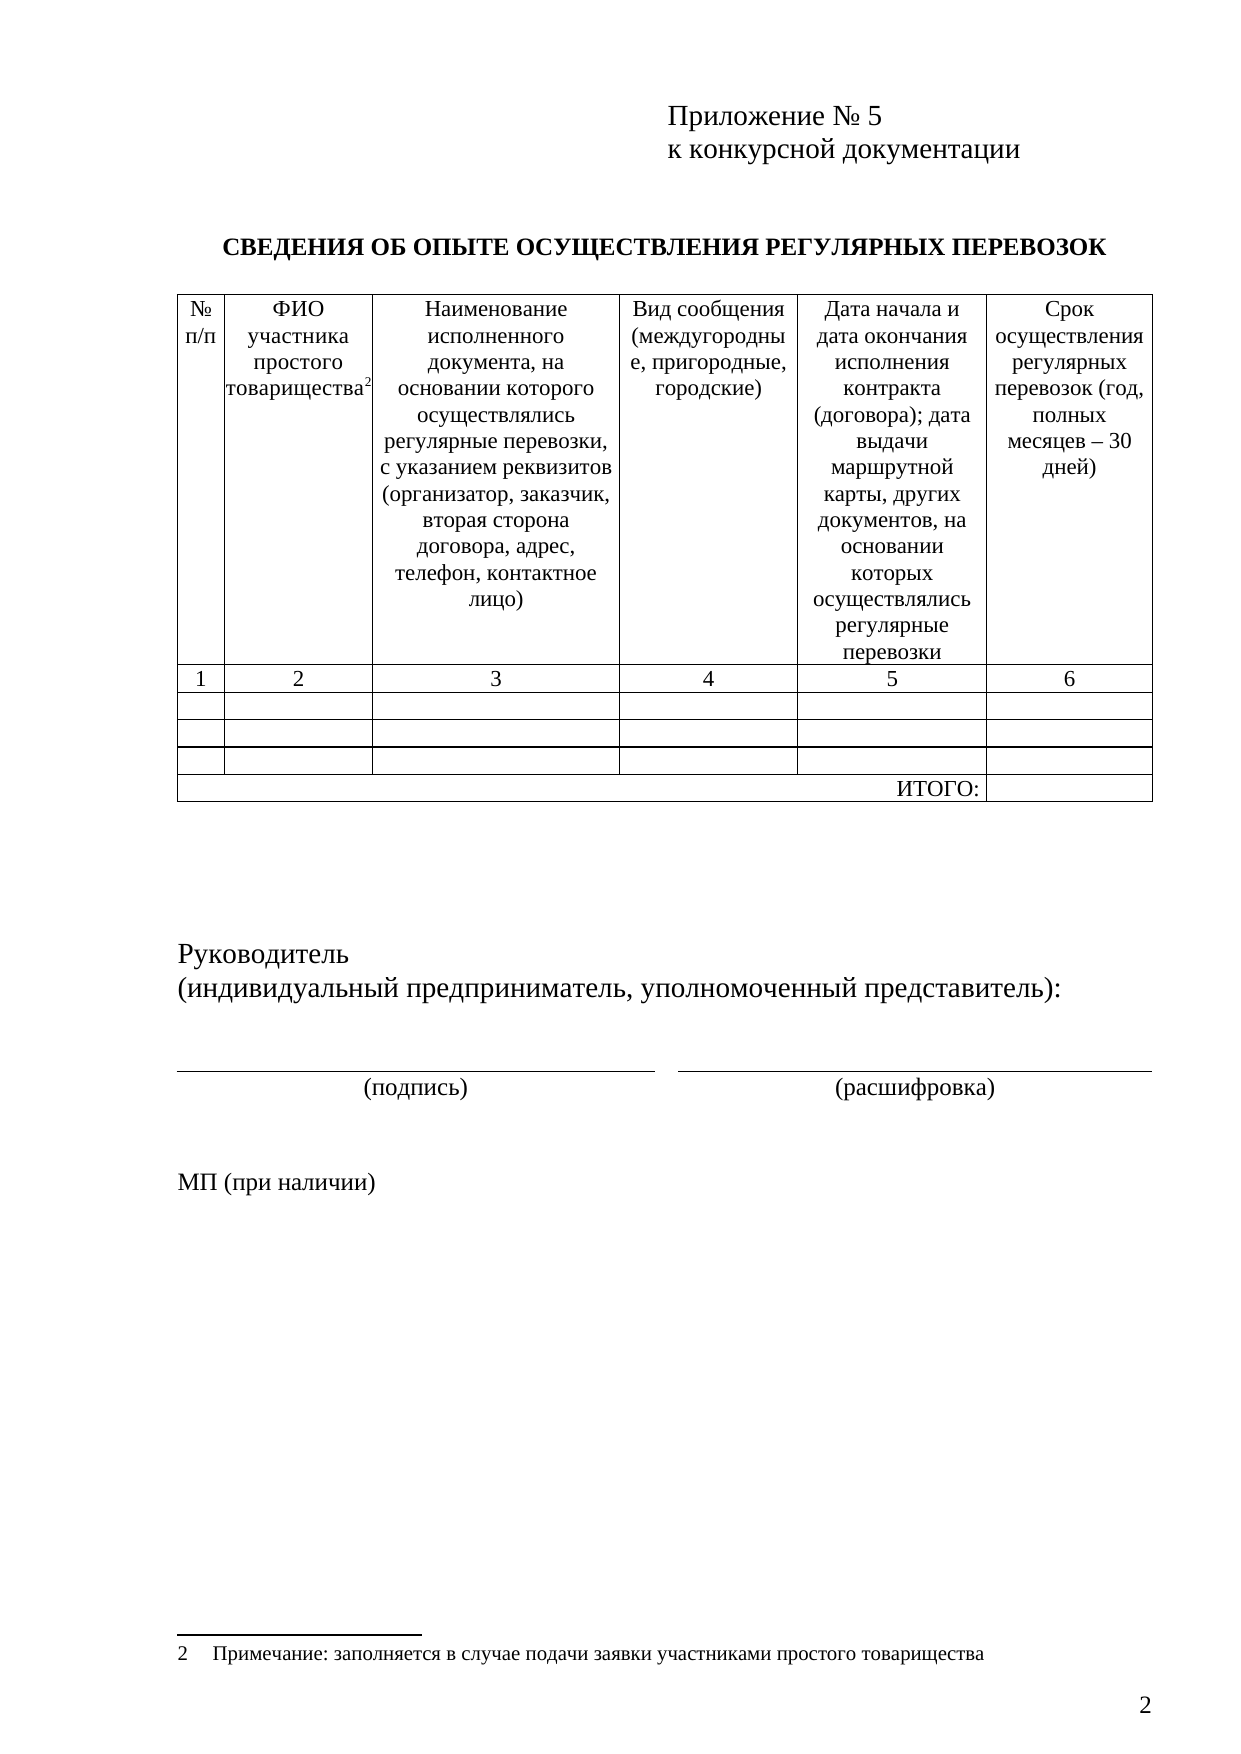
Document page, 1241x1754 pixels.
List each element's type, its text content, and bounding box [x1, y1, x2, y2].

table_cell [987, 693, 1152, 719]
table_header Дата начала и дата окончания исполнения контракта (договора); дата выдачи маршрутной карты, других документов, на основании которых осуществлялись регулярные перевозки [798, 295, 986, 664]
table_cell 2 [225, 665, 372, 692]
table_header Наименование исполненного документа, на основании которого осуществлялись регулярные перевозки, с указанием реквизитов (организатор, заказчик, вторая сторона договора, адрес, телефон, контактное лицо) [373, 295, 619, 664]
table_cell (расшифровка) [678, 1072, 1152, 1100]
table_header [655, 1037, 678, 1071]
table_cell [178, 720, 224, 746]
table_header № п/п [178, 295, 224, 664]
table_cell 4 [620, 665, 797, 692]
table_cell [798, 693, 986, 719]
table_cell [987, 720, 1152, 746]
table_cell [655, 1071, 678, 1100]
table_cell [225, 748, 372, 774]
subtitle СВЕДЕНИЯ ОБ ОПЫТЕ ОСУЩЕСТВЛЕНИЯ РЕГУЛЯРНЫХ ПЕРЕВОЗОК [177, 232, 1152, 261]
table_cell [178, 693, 224, 719]
table_cell [373, 720, 619, 746]
table_cell 5 [798, 665, 986, 692]
table_cell [798, 720, 986, 746]
table_cell 6 [987, 665, 1152, 692]
table_cell [987, 775, 1152, 801]
table_header [678, 1037, 1152, 1071]
text Руководитель [177, 936, 1152, 970]
table_cell 3 [373, 665, 619, 692]
table_header [177, 1037, 655, 1071]
table_cell (подпись) [177, 1072, 655, 1100]
table_cell [178, 748, 224, 774]
table_cell 1 [178, 665, 224, 692]
table_cell [798, 748, 986, 774]
table_cell [620, 748, 797, 774]
table_cell [987, 748, 1152, 774]
table_cell [225, 720, 372, 746]
table_cell [225, 693, 372, 719]
text МП (при наличии) [177, 1167, 1152, 1196]
table_cell [373, 693, 619, 719]
table_cell ИТОГО: [178, 775, 986, 801]
table_header Приложение № 5 к конкурсной документации [656, 98, 1152, 165]
table_cell [373, 748, 619, 774]
table_cell [620, 720, 797, 746]
table_header [177, 98, 656, 165]
table_cell [620, 693, 797, 719]
table_header Срок осуществления регулярных перевозок (год, полных месяцев – 30 дней) [987, 295, 1152, 664]
table_header ФИО участника простого товарищества [225, 295, 372, 664]
table_header Вид сообщения (междугородные, пригородные, городские) [620, 295, 797, 664]
text (индивидуальный предприниматель, уполномоченный представитель): [177, 970, 1152, 1003]
